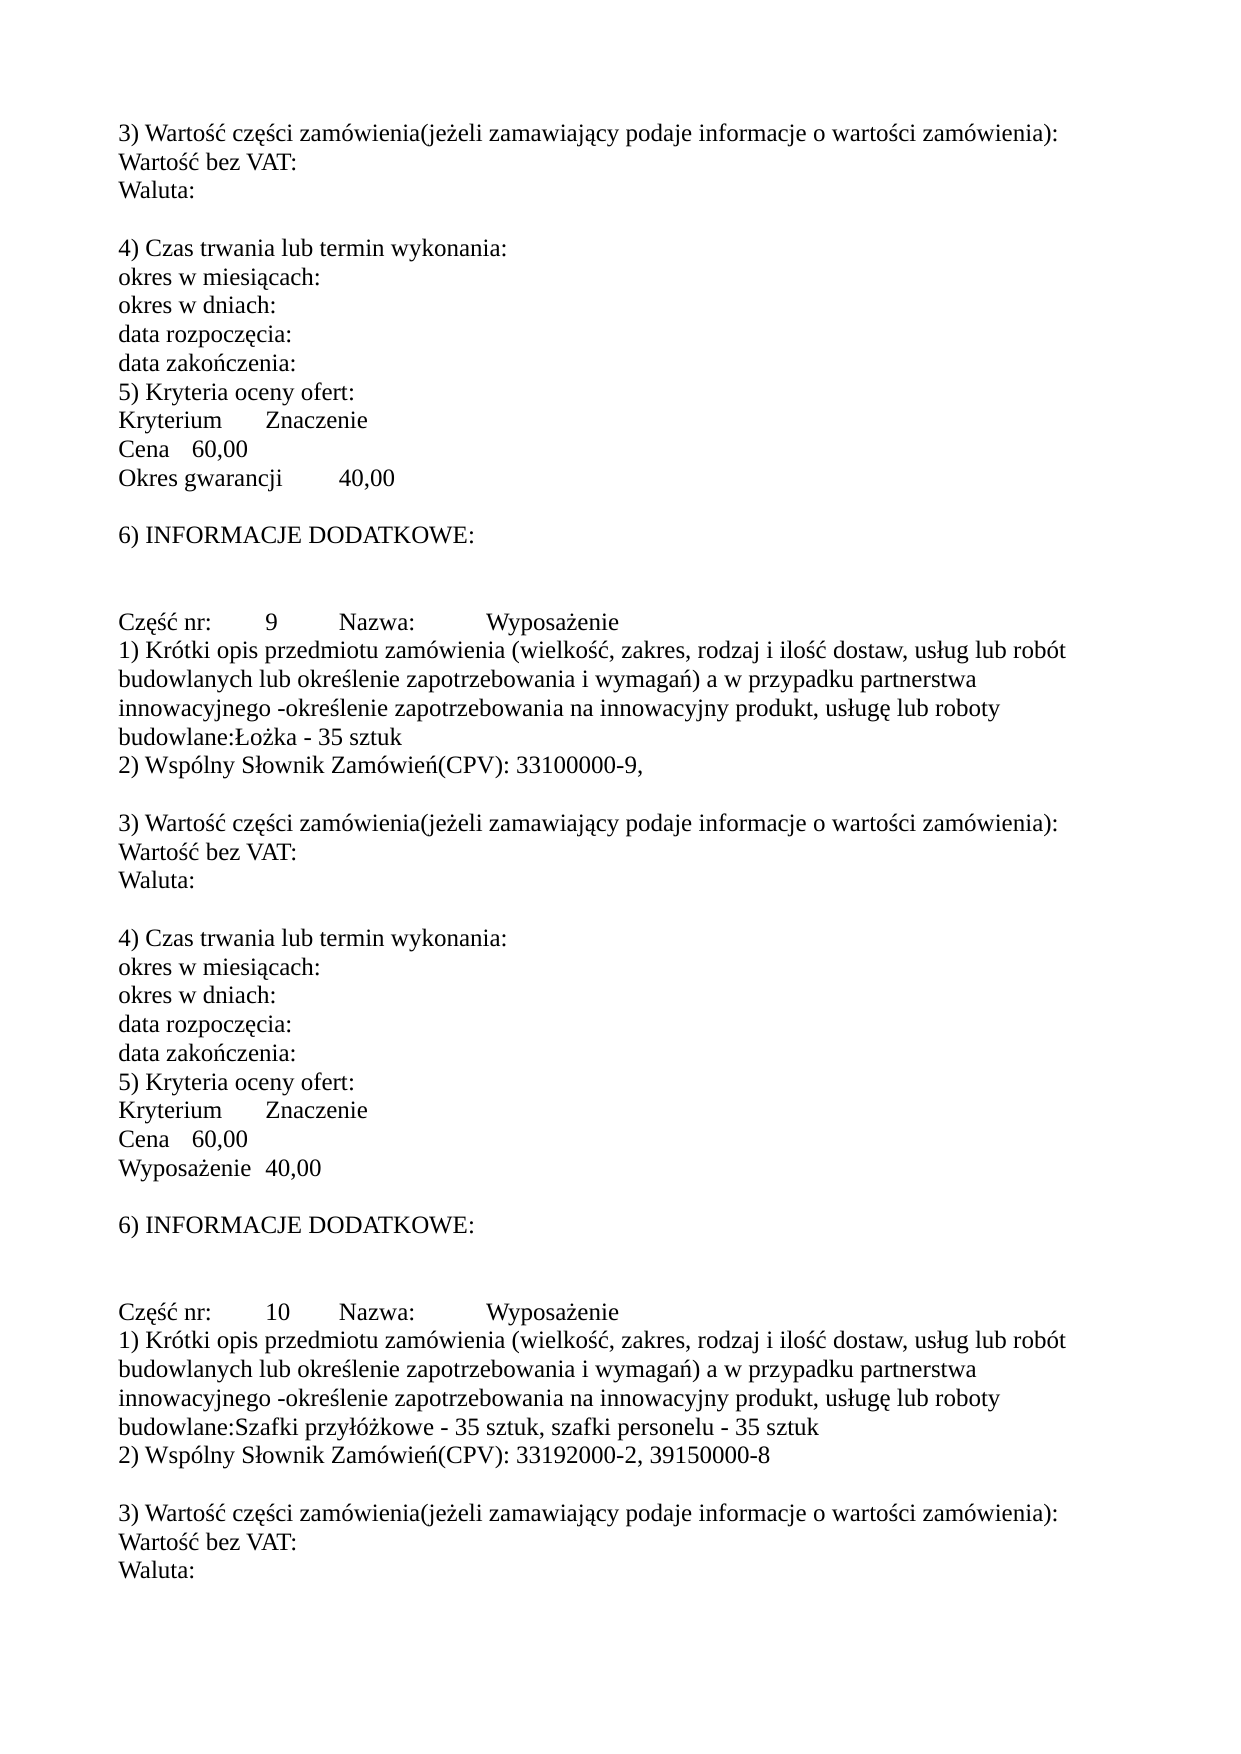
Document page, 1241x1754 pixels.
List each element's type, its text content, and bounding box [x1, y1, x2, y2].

text Waluta: [118, 176, 1122, 204]
text Waluta: [118, 1556, 1122, 1584]
text 3) Wartość części zamówienia(jeżeli zamawiający podaje informacje o wartości zamówienia): [118, 1498, 1122, 1527]
text Waluta: [118, 866, 1122, 894]
text 5) Kryteria oceny ofert: [118, 377, 1122, 406]
text data zakończenia: [118, 1038, 1122, 1067]
text Wartość bez VAT: [118, 837, 1122, 866]
text Część nr: 10 Nazwa: Wyposażenie [118, 1297, 1122, 1326]
text Okres gwarancji 40,00 [118, 463, 1122, 492]
text Wyposażenie 40,00 [118, 1153, 1122, 1182]
text 3) Wartość części zamówienia(jeżeli zamawiający podaje informacje o wartości zamówienia): [118, 118, 1122, 147]
text Część nr: 9 Nazwa: Wyposażenie [118, 607, 1122, 636]
text 6) INFORMACJE DODATKOWE: [118, 1211, 1122, 1239]
text 1) Krótki opis przedmiotu zamówienia (wielkość, zakres, rodzaj i ilość dostaw, usług lub robót budowlanych lub określenie zapotrzebowania i wymagań) a w przypadku partnerstwa innowacyjnego -określenie zapotrzebowania na innowacyjny produkt, usługę lub roboty budowlane:Łożka - 35 sztuk [118, 636, 1122, 751]
text 2) Wspólny Słownik Zamówień(CPV): 33192000-2, 39150000-8 [118, 1441, 1122, 1469]
text Kryterium Znaczenie [118, 406, 1122, 434]
text 6) INFORMACJE DODATKOWE: [118, 521, 1122, 549]
text data rozpoczęcia: [118, 319, 1122, 348]
text okres w dniach: [118, 981, 1122, 1009]
text data zakończenia: [118, 348, 1122, 377]
text 3) Wartość części zamówienia(jeżeli zamawiający podaje informacje o wartości zamówienia): [118, 808, 1122, 837]
text okres w miesiącach: [118, 952, 1122, 981]
text okres w dniach: [118, 291, 1122, 319]
text data rozpoczęcia: [118, 1009, 1122, 1038]
text Cena 60,00 [118, 434, 1122, 463]
text Cena 60,00 [118, 1124, 1122, 1153]
text 5) Kryteria oceny ofert: [118, 1067, 1122, 1096]
text 4) Czas trwania lub termin wykonania: [118, 923, 1122, 952]
text okres w miesiącach: [118, 262, 1122, 291]
text 4) Czas trwania lub termin wykonania: [118, 233, 1122, 262]
text Kryterium Znaczenie [118, 1096, 1122, 1124]
text 1) Krótki opis przedmiotu zamówienia (wielkość, zakres, rodzaj i ilość dostaw, usług lub robót budowlanych lub określenie zapotrzebowania i wymagań) a w przypadku partnerstwa innowacyjnego -określenie zapotrzebowania na innowacyjny produkt, usługę lub roboty budowlane:Szafki przyłóżkowe - 35 sztuk, szafki personelu - 35 sztuk [118, 1326, 1122, 1441]
text 2) Wspólny Słownik Zamówień(CPV): 33100000-9, [118, 751, 1122, 779]
text Wartość bez VAT: [118, 1527, 1122, 1556]
text Wartość bez VAT: [118, 147, 1122, 176]
